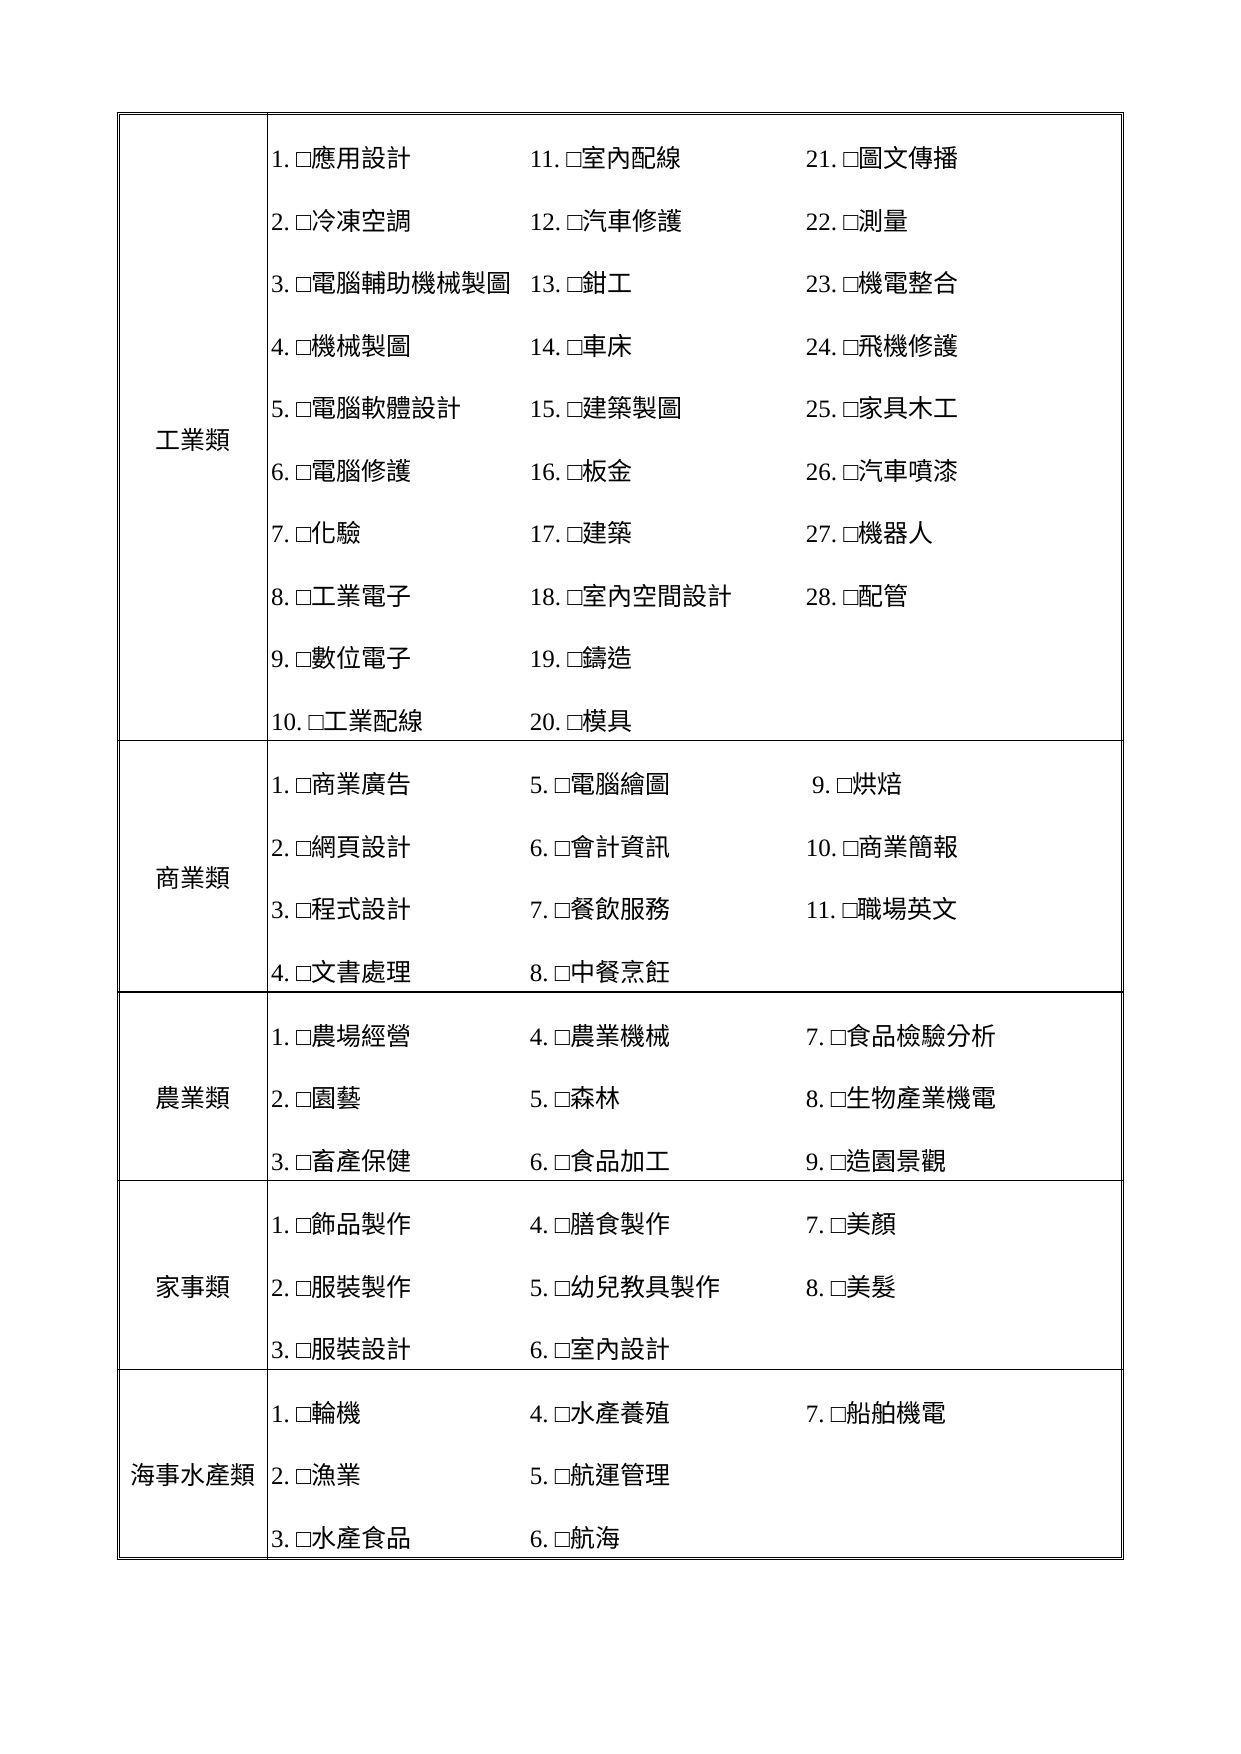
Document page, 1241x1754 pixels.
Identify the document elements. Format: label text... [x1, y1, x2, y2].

table_cell 4. □膳食製作 5. □幼兒教具製作 6. □室內設計 [527, 1181, 803, 1368]
table_cell 1. □農場經營 2. □園藝 3. □畜產保健 [268, 993, 527, 1180]
table_cell 農業類 [120, 993, 267, 1180]
table_cell 4. □水產養殖 5. □航運管理 6. □航海 [527, 1370, 803, 1557]
table_cell 21. □圖文傳播 22. □測量 23. □機電整合 24. □飛機修護 25. □家具木工 26. □汽車噴漆 27. □機器人 28. □配管 [803, 115, 1121, 740]
table_cell 9. □烘焙 10. □商業簡報 11. □職場英文 [803, 741, 1121, 991]
table_cell 商業類 [120, 741, 267, 991]
table_cell 11. □室內配線 12. □汽車修護 13. □鉗工 14. □車床 15. □建築製圖 16. □板金 17. □建築 18. □室內空間設計 19. □鑄造 20. □模具 [527, 115, 803, 740]
table_cell 1. □輪機 2. □漁業 3. □水產食品 [268, 1370, 527, 1557]
table_cell 海事水產類 [120, 1370, 267, 1557]
table_cell 家事類 [120, 1181, 267, 1368]
table_cell 7. □食品檢驗分析 8. □生物產業機電 9. □造園景觀 [803, 993, 1121, 1180]
table_cell 4. □農業機械 5. □森林 6. □食品加工 [527, 993, 803, 1180]
table_cell 1. □應用設計 2. □冷凍空調 3. □電腦輔助機械製圖 4. □機械製圖 5. □電腦軟體設計 6. □電腦修護 7. □化驗 8. □工業電子 9. □數位電子 10. □工業配線 [268, 115, 527, 740]
table_cell 工業類 [120, 115, 267, 740]
table_cell 1. □飾品製作 2. □服裝製作 3. □服裝設計 [268, 1181, 527, 1368]
table_cell 7. □美顏 8. □美髮 [803, 1181, 1121, 1368]
table_cell 5. □電腦繪圖 6. □會計資訊 7. □餐飲服務 8. □中餐烹飪 [527, 741, 803, 991]
table_cell 7. □船舶機電 [803, 1370, 1121, 1557]
table_cell 1. □商業廣告 2. □網頁設計 3. □程式設計 4. □文書處理 [268, 741, 527, 991]
